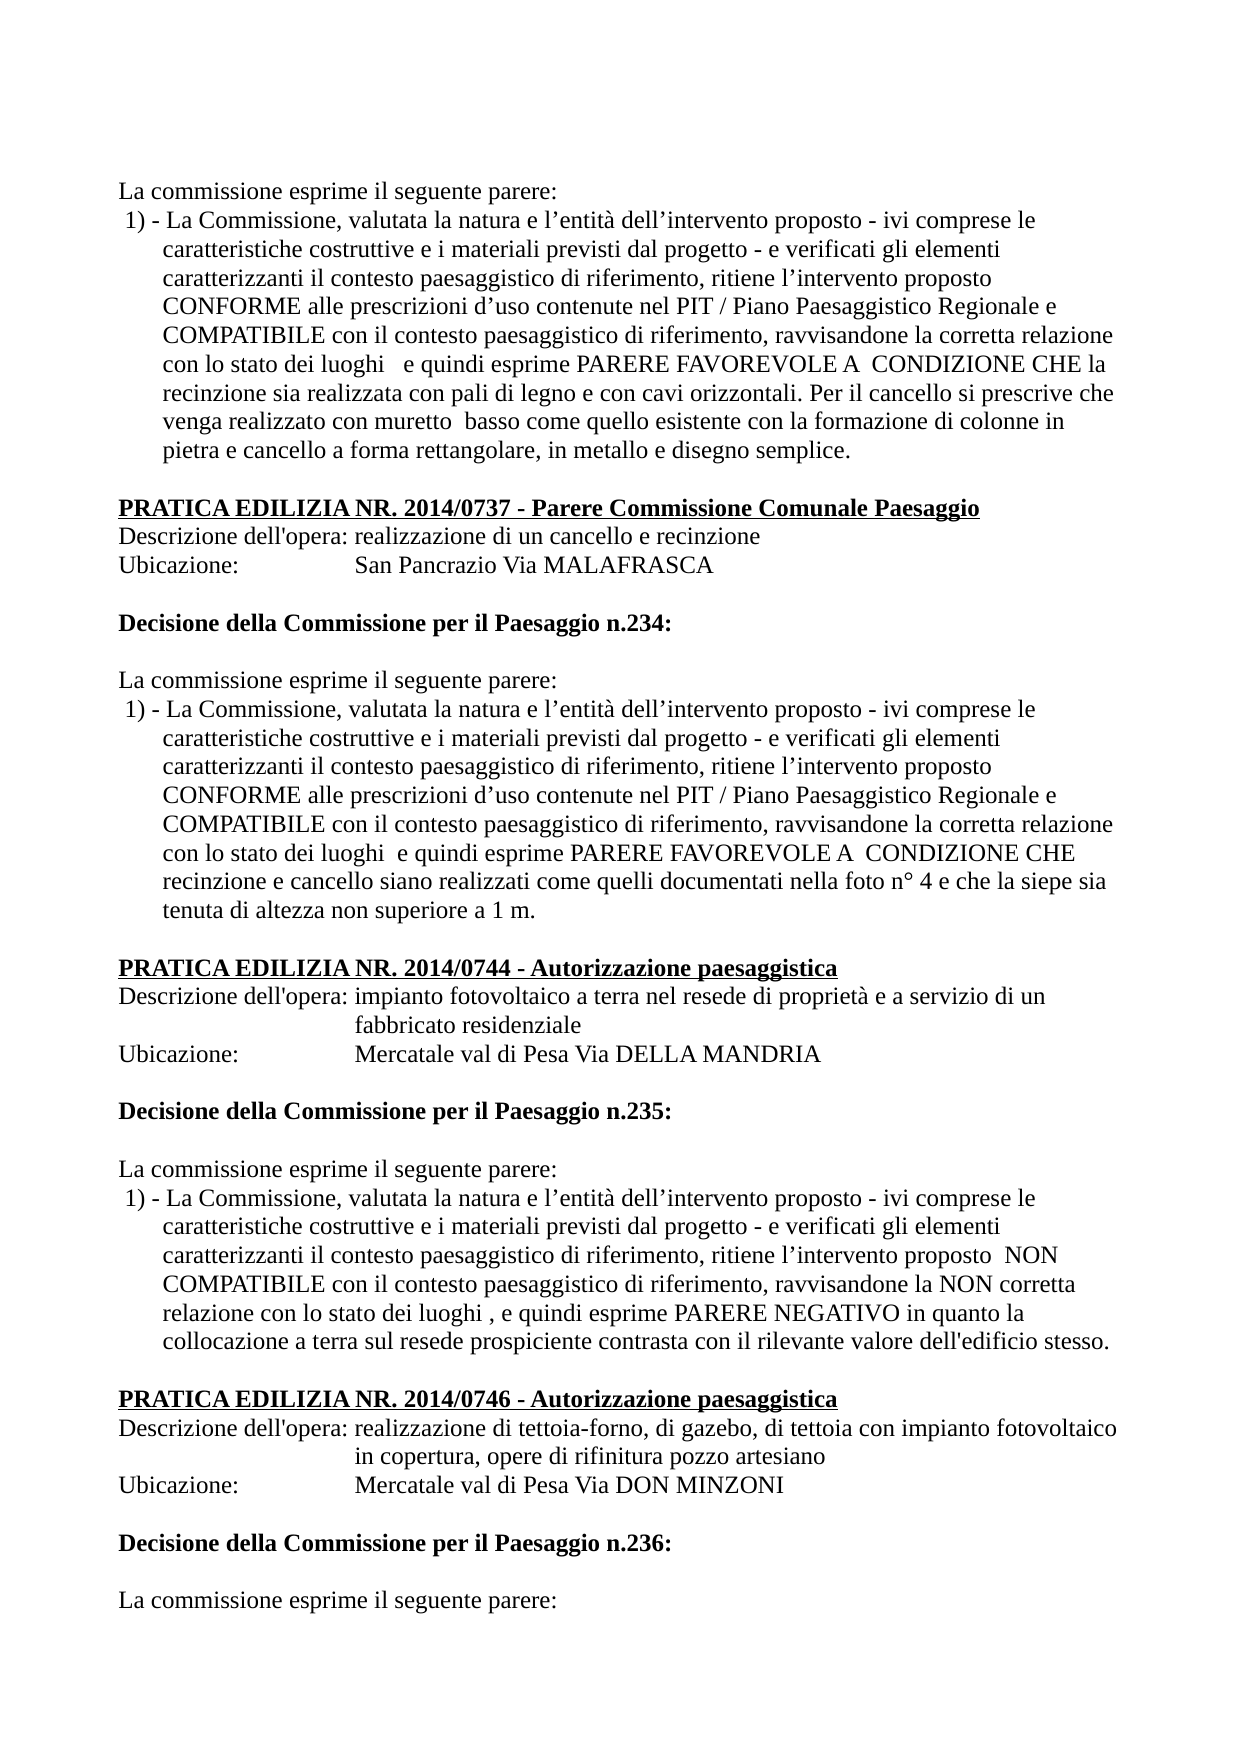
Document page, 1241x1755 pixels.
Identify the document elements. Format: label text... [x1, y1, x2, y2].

text Ubicazione: Mercatale val di Pesa Via DON MINZONI [118, 1470, 1122, 1499]
text 1) - La Commissione, valutata la natura e l’entità dell’intervento proposto - ivi comprese le caratteristiche costruttive e i materiali previsti dal progetto - e verificati gli elementi caratterizzanti il contesto paesaggistico di riferimento, ritiene l’intervento proposto CONFORME alle prescrizioni d’uso contenute nel PIT / Piano Paesaggistico Regionale e COMPATIBILE con il contesto paesaggistico di riferimento, ravvisandone la corretta relazione con lo stato dei luoghi e quindi esprime PARERE FAVOREVOLE A CONDIZIONE CHE la recinzione sia realizzata con pali di legno e con cavi orizzontali. Per il cancello si prescrive che venga realizzato con muretto basso come quello esistente con la formazione di colonne in pietra e cancello a forma rettangolare, in metallo e disegno semplice. [118, 205, 1122, 464]
text Ubicazione: Mercatale val di Pesa Via DELLA MANDRIA [118, 1039, 1122, 1068]
text La commissione esprime il seguente parere: [118, 1585, 1122, 1614]
text Descrizione dell'opera: realizzazione di tettoia-forno, di gazebo, di tettoia con impianto fotovoltaico in copertura, opere di rifinitura pozzo artesiano [118, 1413, 1122, 1470]
text 1) - La Commissione, valutata la natura e l’entità dell’intervento proposto - ivi comprese le caratteristiche costruttive e i materiali previsti dal progetto - e verificati gli elementi caratterizzanti il contesto paesaggistico di riferimento, ritiene l’intervento proposto CONFORME alle prescrizioni d’uso contenute nel PIT / Piano Paesaggistico Regionale e COMPATIBILE con il contesto paesaggistico di riferimento, ravvisandone la corretta relazione con lo stato dei luoghi e quindi esprime PARERE FAVOREVOLE A CONDIZIONE CHE recinzione e cancello siano realizzati come quelli documentati nella foto n° 4 e che la siepe sia tenuta di altezza non superiore a 1 m. [118, 694, 1122, 924]
text Decisione della Commissione per il Paesaggio n.236: [118, 1528, 1122, 1556]
text Descrizione dell'opera: realizzazione di un cancello e recinzione [118, 521, 1122, 550]
text 1) - La Commissione, valutata la natura e l’entità dell’intervento proposto - ivi comprese le caratteristiche costruttive e i materiali previsti dal progetto - e verificati gli elementi caratterizzanti il contesto paesaggistico di riferimento, ritiene l’intervento proposto NON COMPATIBILE con il contesto paesaggistico di riferimento, ravvisandone la NON corretta relazione con lo stato dei luoghi , e quindi esprime PARERE NEGATIVO in quanto la collocazione a terra sul resede prospiciente contrasta con il rilevante valore dell'edificio stesso. [118, 1183, 1122, 1355]
text Descrizione dell'opera: impianto fotovoltaico a terra nel resede di proprietà e a servizio di un fabbricato residenziale [118, 981, 1122, 1039]
text La commissione esprime il seguente parere: [118, 665, 1122, 694]
text PRATICA EDILIZIA NR. 2014/0744 - Autorizzazione paesaggistica [118, 953, 1122, 981]
text PRATICA EDILIZIA NR. 2014/0737 - Parere Commissione Comunale Paesaggio [118, 493, 1122, 521]
text Decisione della Commissione per il Paesaggio n.235: [118, 1096, 1122, 1125]
text Ubicazione: San Pancrazio Via MALAFRASCA [118, 550, 1122, 579]
text La commissione esprime il seguente parere: [118, 1154, 1122, 1183]
text PRATICA EDILIZIA NR. 2014/0746 - Autorizzazione paesaggistica [118, 1384, 1122, 1413]
text La commissione esprime il seguente parere: [118, 176, 1122, 205]
text Decisione della Commissione per il Paesaggio n.234: [118, 608, 1122, 636]
